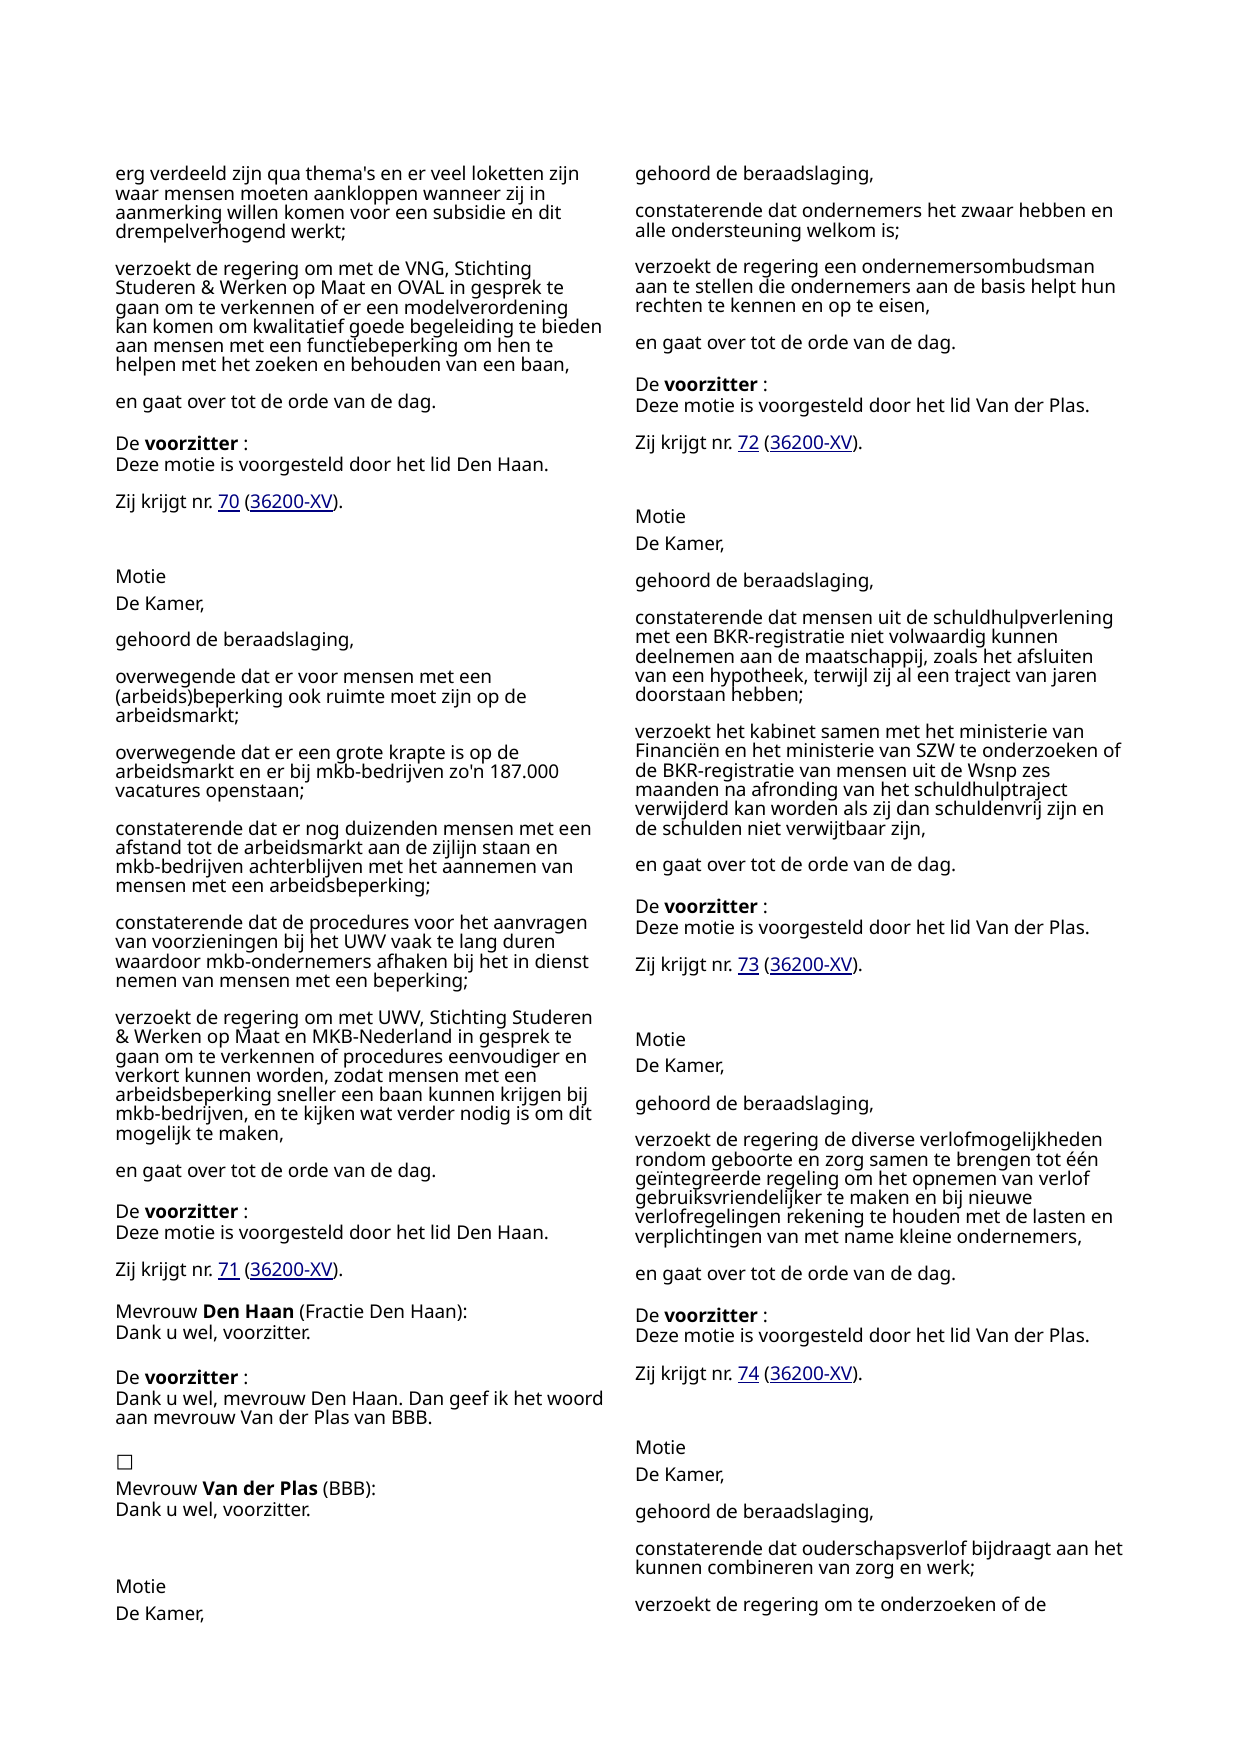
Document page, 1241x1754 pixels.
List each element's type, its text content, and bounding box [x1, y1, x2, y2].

text Deze motie is voorgesteld door het lid Van der Plas. [635, 1327, 1125, 1347]
text De voorzitter : [115, 430, 605, 456]
text gehoord de beraadslaging, [635, 1094, 1125, 1114]
text De Kamer, [115, 594, 605, 614]
text De voorzitter : [635, 893, 1125, 919]
text De Kamer, [635, 1466, 1125, 1485]
text De Kamer, [635, 535, 1125, 554]
text Dank u wel, voorzitter. [115, 1324, 605, 1343]
text verzoekt het kabinet samen met het ministerie van Financiën en het ministerie van SZW te onderzoeken of de BKR-registratie van mensen uit de Wsnp zes maanden na afronding van het schuldhulptraject verwijderd kan worden als zij dan schuldenvrij zijn en de schulden niet verwijtbaar zijn, [635, 723, 1125, 839]
text Motie [635, 1026, 1125, 1052]
text constaterende dat de procedures voor het aanvragen van voorzieningen bij het UWV vaak te lang duren waardoor mkb-ondernemers afhaken bij het in dienst nemen van mensen met een beperking; [115, 914, 605, 991]
text constaterende dat ouderschapsverlof bijdraagt aan het kunnen combineren van zorg en werk; [635, 1540, 1125, 1578]
text Dank u wel, voorzitter. [115, 1501, 605, 1520]
text Deze motie is voorgesteld door het lid Den Haan. [115, 456, 605, 475]
text en gaat over tot de orde van de dag. [635, 334, 1125, 353]
text gehoord de beraadslaging, [635, 1503, 1125, 1522]
text verzoekt de regering om met UWV, Stichting Studeren & Werken op Maat en MKB-Nederland in gesprek te gaan om te verkennen of procedures eenvoudiger en verkort kunnen worden, zodat mensen met een arbeidsbeperking sneller een baan kunnen krijgen bij mkb-bedrijven, en te kijken wat verder nodig is om dit mogelijk te maken, [115, 1009, 605, 1144]
text erg verdeeld zijn qua thema's en er veel loketten zijn waar mensen moeten aankloppen wanneer zij in aanmerking willen komen voor een subsidie en dit drempelverhogend werkt; [115, 165, 605, 242]
text Deze motie is voorgesteld door het lid Den Haan. [115, 1224, 605, 1244]
text gehoord de beraadslaging, [115, 631, 605, 651]
text ⬜ [115, 1449, 605, 1475]
text Motie [115, 563, 605, 588]
text De Kamer, [115, 1605, 605, 1624]
text constaterende dat ondernemers het zwaar hebben en alle ondersteuning welkom is; [635, 202, 1125, 241]
text Zij krijgt nr. 71 (36200-XV). [115, 1261, 605, 1281]
text en gaat over tot de orde van de dag. [635, 856, 1125, 876]
text gehoord de beraadslaging, [635, 165, 1125, 184]
text De voorzitter : [115, 1199, 605, 1224]
text Dank u wel, mevrouw Den Haan. Dan geef ik het woord aan mevrouw Van der Plas van BBB. [115, 1390, 605, 1428]
text overwegende dat er voor mensen met een (arbeids)beperking ook ruimte moet zijn op de arbeidsmarkt; [115, 668, 605, 726]
text verzoekt de regering om te onderzoeken of de [635, 1596, 1125, 1615]
text en gaat over tot de orde van de dag. [115, 1162, 605, 1181]
text Deze motie is voorgesteld door het lid Van der Plas. [635, 919, 1125, 938]
text Mevrouw Den Haan (Fractie Den Haan): [115, 1298, 605, 1324]
text Motie [635, 503, 1125, 529]
text Zij krijgt nr. 73 (36200-XV). [635, 956, 1125, 975]
text De voorzitter : [635, 371, 1125, 397]
text overwegende dat er een grote krapte is op de arbeidsmarkt en er bij mkb-bedrijven zo'n 187.000 vacatures openstaan; [115, 744, 605, 802]
text Motie [115, 1573, 605, 1599]
text Deze motie is voorgesteld door het lid Van der Plas. [635, 397, 1125, 416]
text en gaat over tot de orde van de dag. [635, 1265, 1125, 1284]
text Zij krijgt nr. 70 (36200-XV). [115, 493, 605, 512]
text verzoekt de regering een ondernemersombudsman aan te stellen die ondernemers aan de basis helpt hun rechten te kennen en op te eisen, [635, 258, 1125, 316]
text Motie [635, 1434, 1125, 1460]
text Zij krijgt nr. 74 (36200-XV). [635, 1364, 1125, 1384]
text en gaat over tot de orde van de dag. [115, 393, 605, 413]
text verzoekt de regering de diverse verlofmogelijkheden rondom geboorte en zorg samen te brengen tot één geïntegreerde regeling om het opnemen van verlof gebruiksvriendelijker te maken en bij nieuwe verlofregelingen rekening te houden met de lasten en verplichtingen van met name kleine ondernemers, [635, 1131, 1125, 1247]
text constaterende dat mensen uit de schuldhulpverlening met een BKR-registratie niet volwaardig kunnen deelnemen aan de maatschappij, zoals het afsluiten van een hypotheek, terwijl zij al een traject van jaren doorstaan hebben; [635, 609, 1125, 705]
text De voorzitter : [115, 1364, 605, 1390]
text Zij krijgt nr. 72 (36200-XV). [635, 434, 1125, 453]
text De voorzitter : [635, 1302, 1125, 1327]
text verzoekt de regering om met de VNG, Stichting Studeren & Werken op Maat en OVAL in gesprek te gaan om te verkennen of er een modelverordening kan komen om kwalitatief goede begeleiding te bieden aan mensen met een functiebeperking om hen te helpen met het zoeken en behouden van een baan, [115, 260, 605, 376]
text gehoord de beraadslaging, [635, 572, 1125, 591]
text constaterende dat er nog duizenden mensen met een afstand tot de arbeidsmarkt aan de zijlijn staan en mkb-bedrijven achterblijven met het aannemen van mensen met een arbeidsbeperking; [115, 819, 605, 897]
text De Kamer, [635, 1057, 1125, 1077]
text Mevrouw Van der Plas (BBB): [115, 1475, 605, 1501]
